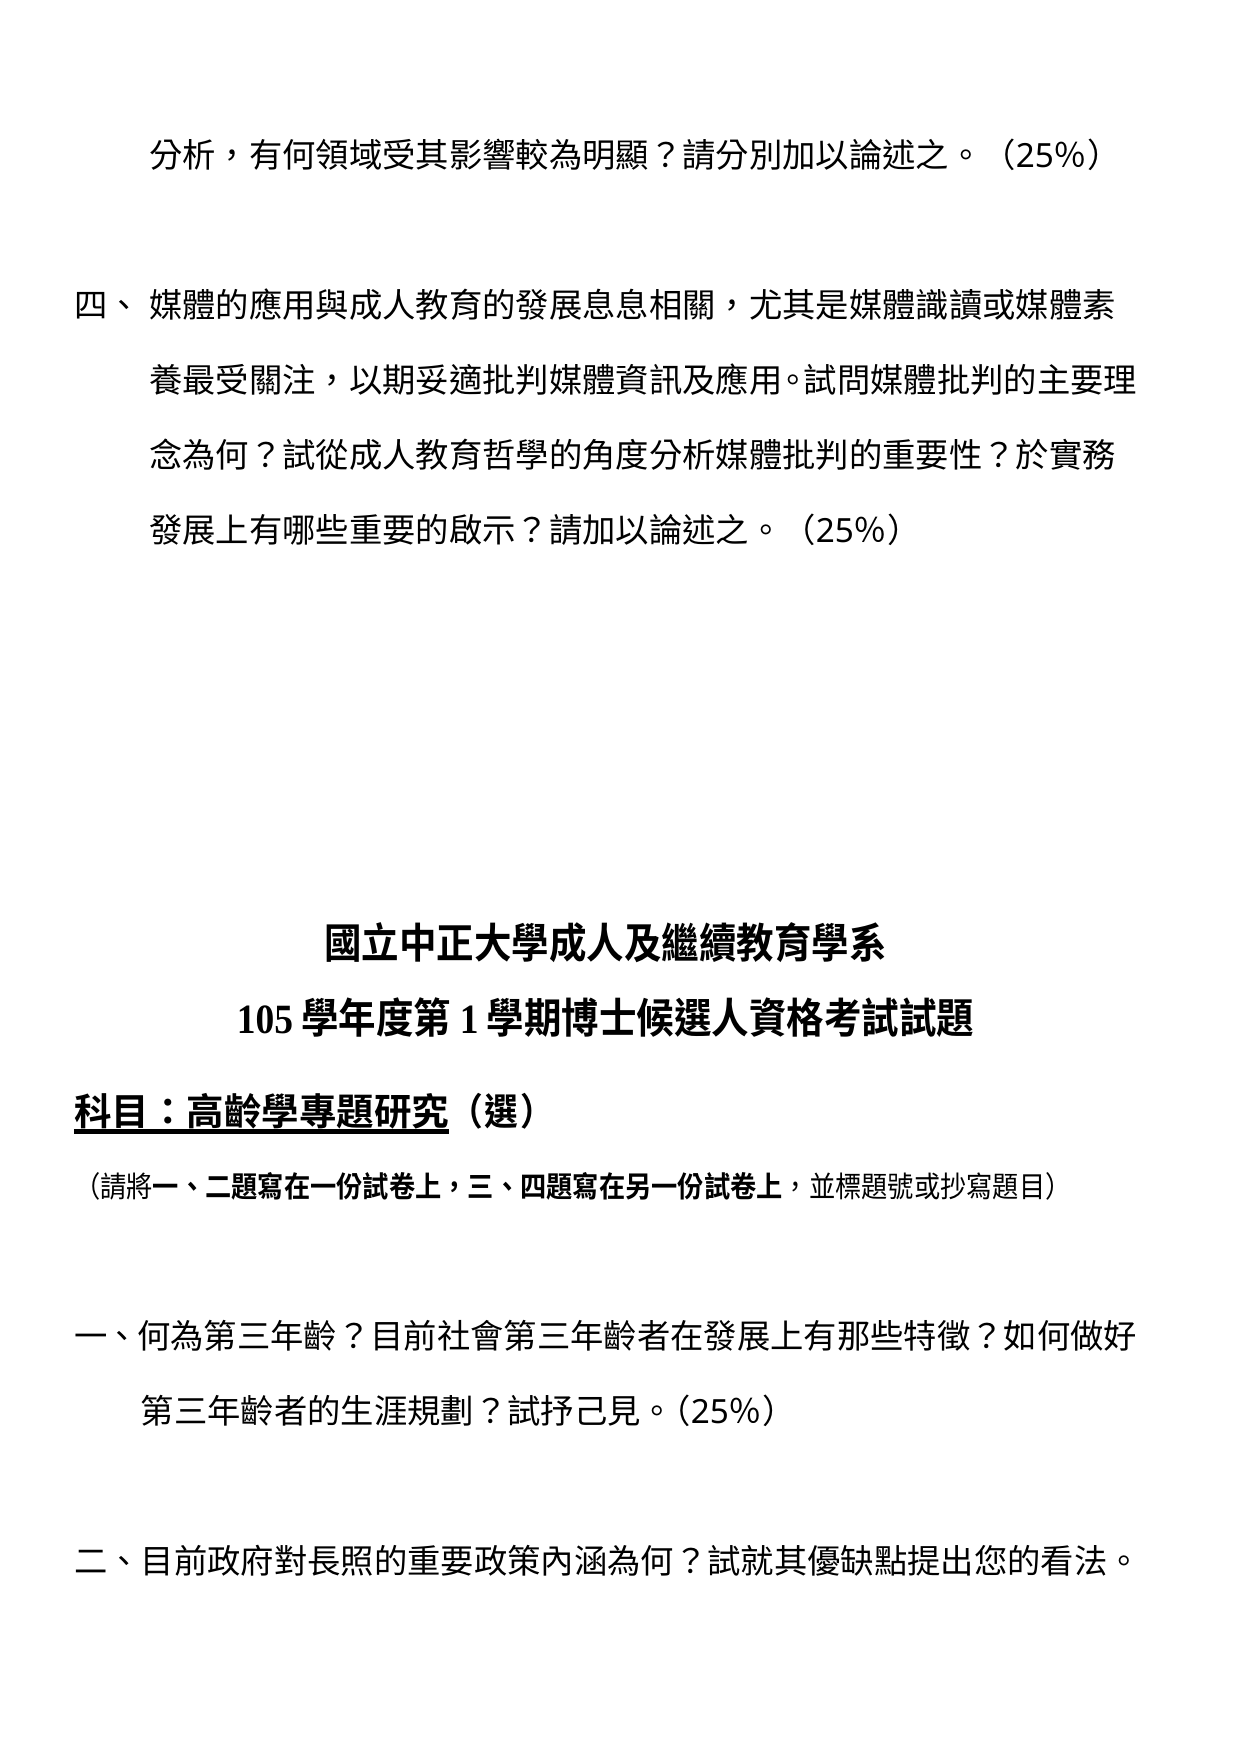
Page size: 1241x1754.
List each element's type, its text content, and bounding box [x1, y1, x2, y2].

text 二、目前政府對長照的重要政策內涵為何？試就其優缺點提出您的看法。（25％） [74, 1522, 1137, 1597]
list 分析，有何領域受其影響較為明顯？請分別加以論述之。（25％） [74, 116, 1137, 191]
text 科目：高齡學專題研究（選） [74, 1072, 1137, 1147]
text 105學年度第1學期博士候選人資格考試試題 [74, 978, 1137, 1053]
text 一、何為第三年齡？目前社會第三年齡者在發展上有那些特徵？如何做好第三年齡者的生涯規劃？試抒己見。（25％） [74, 1297, 1137, 1447]
list 媒體的應用與成人教育的發展息息相關，尤其是媒體識讀或媒體素養最受關注，以期妥適批判媒體資訊及應用。試問媒體批判的主要理念為何？試從成人教育哲學的角度分析媒體批判的重要性？於實務發展上有哪些重要的啟示？請加以論述之。（25％） [74, 266, 1137, 566]
text （請將一、二題寫在一份試卷上，三、四題寫在另一份試卷上，並標題號或抄寫題目） [74, 1147, 1137, 1222]
text 國立中正大學成人及繼續教育學系 [74, 903, 1137, 978]
